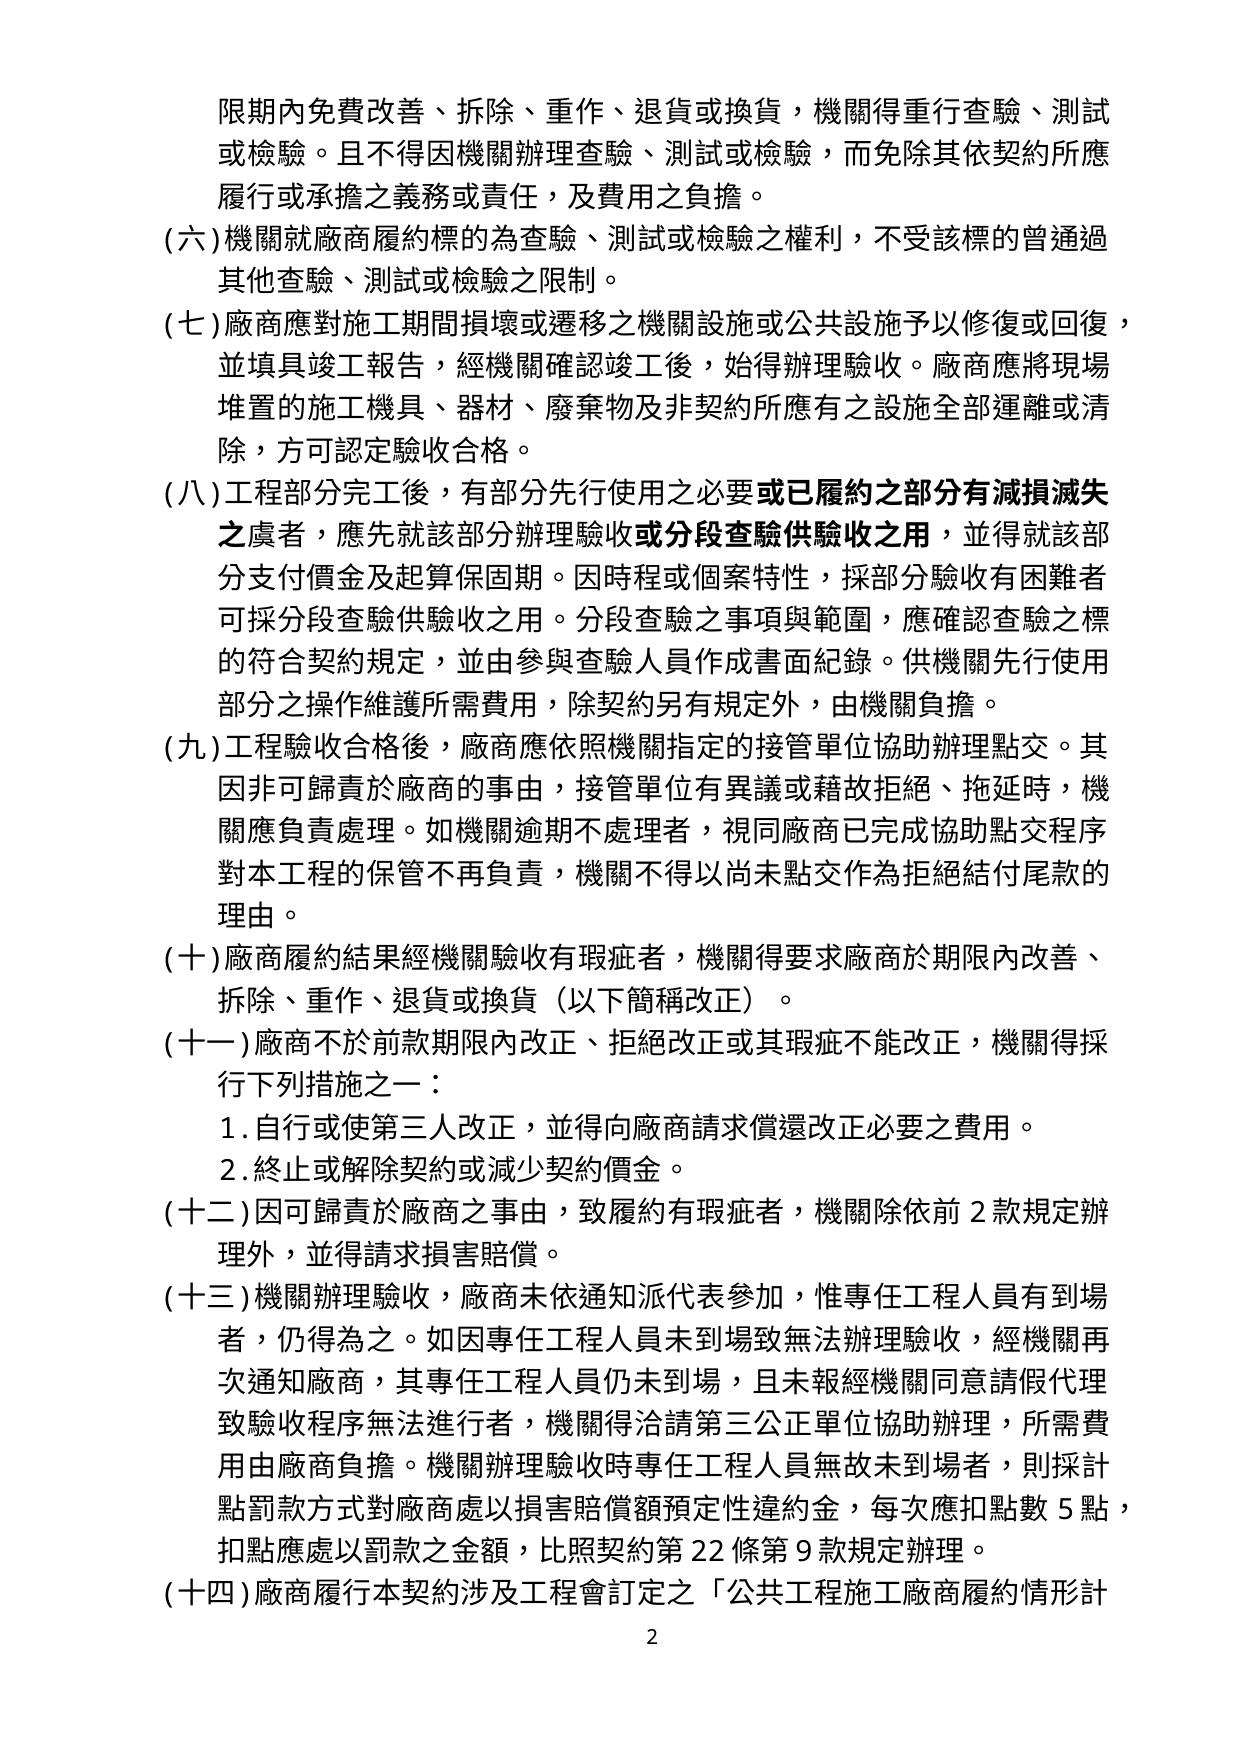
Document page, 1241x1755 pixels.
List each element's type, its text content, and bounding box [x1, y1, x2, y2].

text (十二)因可歸責於廠商之事由，致履約有瑕疵者，機關除依前2款規定辦理外，並得請求損害賠償。 [159, 1189, 1110, 1274]
text (七)廠商應對施工期間損壞或遷移之機關設施或公共設施予以修復或回復，並填具竣工報告，經機關確認竣工後，始得辦理驗收。廠商應將現場堆置的施工機具、器材、廢棄物及非契約所應有之設施全部運離或清除，方可認定驗收合格。 [159, 300, 1110, 469]
text (十)廠商履約結果經機關驗收有瑕疵者，機關得要求廠商於期限內改善、拆除、重作、退貨或換貨（以下簡稱改正）。 [159, 935, 1110, 1019]
text 1.自行或使第三人改正，並得向廠商請求償還改正必要之費用。 [218, 1104, 1104, 1147]
text (十一)廠商不於前款期限內改正、拒絕改正或其瑕疵不能改正，機關得採行下列措施之一： [159, 1019, 1110, 1104]
text 限期內免費改善、拆除、重作、退貨或換貨，機關得重行查驗、測試或檢驗。且不得因機關辦理查驗、測試或檢驗，而免除其依契約所應履行或承擔之義務或責任，及費用之負擔。 [159, 89, 1110, 216]
text (十三)機關辦理驗收，廠商未依通知派代表參加，惟專任工程人員有到場者，仍得為之。如因專任工程人員未到場致無法辦理驗收，經機關再次通知廠商，其專任工程人員仍未到場，且未報經機關同意請假代理，致驗收程序無法進行者，機關得洽請第三公正單位協助辦理，所需費用由廠商負擔。機關辦理驗收時專任工程人員無故未到場者，則採計點罰款方式對廠商處以損害賠償額預定性違約金，每次應扣點數5點，扣點應處以罰款之金額，比照契約第22條第9款規定辦理。 [159, 1274, 1110, 1570]
text (九)工程驗收合格後，廠商應依照機關指定的接管單位協助辦理點交。其因非可歸責於廠商的事由，接管單位有異議或藉故拒絕、拖延時，機關應負責處理。如機關逾期不處理者，視同廠商已完成協助點交程序，對本工程的保管不再負責，機關不得以尚未點交作為拒絕結付尾款的理由。 [159, 723, 1110, 935]
text (八)工程部分完工後，有部分先行使用之必要或已履約之部分有減損滅失之虞者，應先就該部分辦理驗收或分段查驗供驗收之用，並得就該部分支付價金及起算保固期。因時程或個案特性，採部分驗收有困難者，可採分段查驗供驗收之用。分段查驗之事項與範圍，應確認查驗之標的符合契約規定，並由參與查驗人員作成書面紀錄。供機關先行使用部分之操作維護所需費用，除契約另有規定外，由機關負擔。 [159, 469, 1110, 723]
text (六)機關就廠商履約標的為查驗、測試或檢驗之權利，不受該標的曾通過其他查驗、測試或檢驗之限制。 [159, 216, 1110, 300]
text (十四)廠商履行本契約涉及工程會訂定之「公共工程施工廠商履約情形計 [159, 1570, 1110, 1612]
text 2.終止或解除契約或減少契約價金。 [218, 1147, 1104, 1189]
